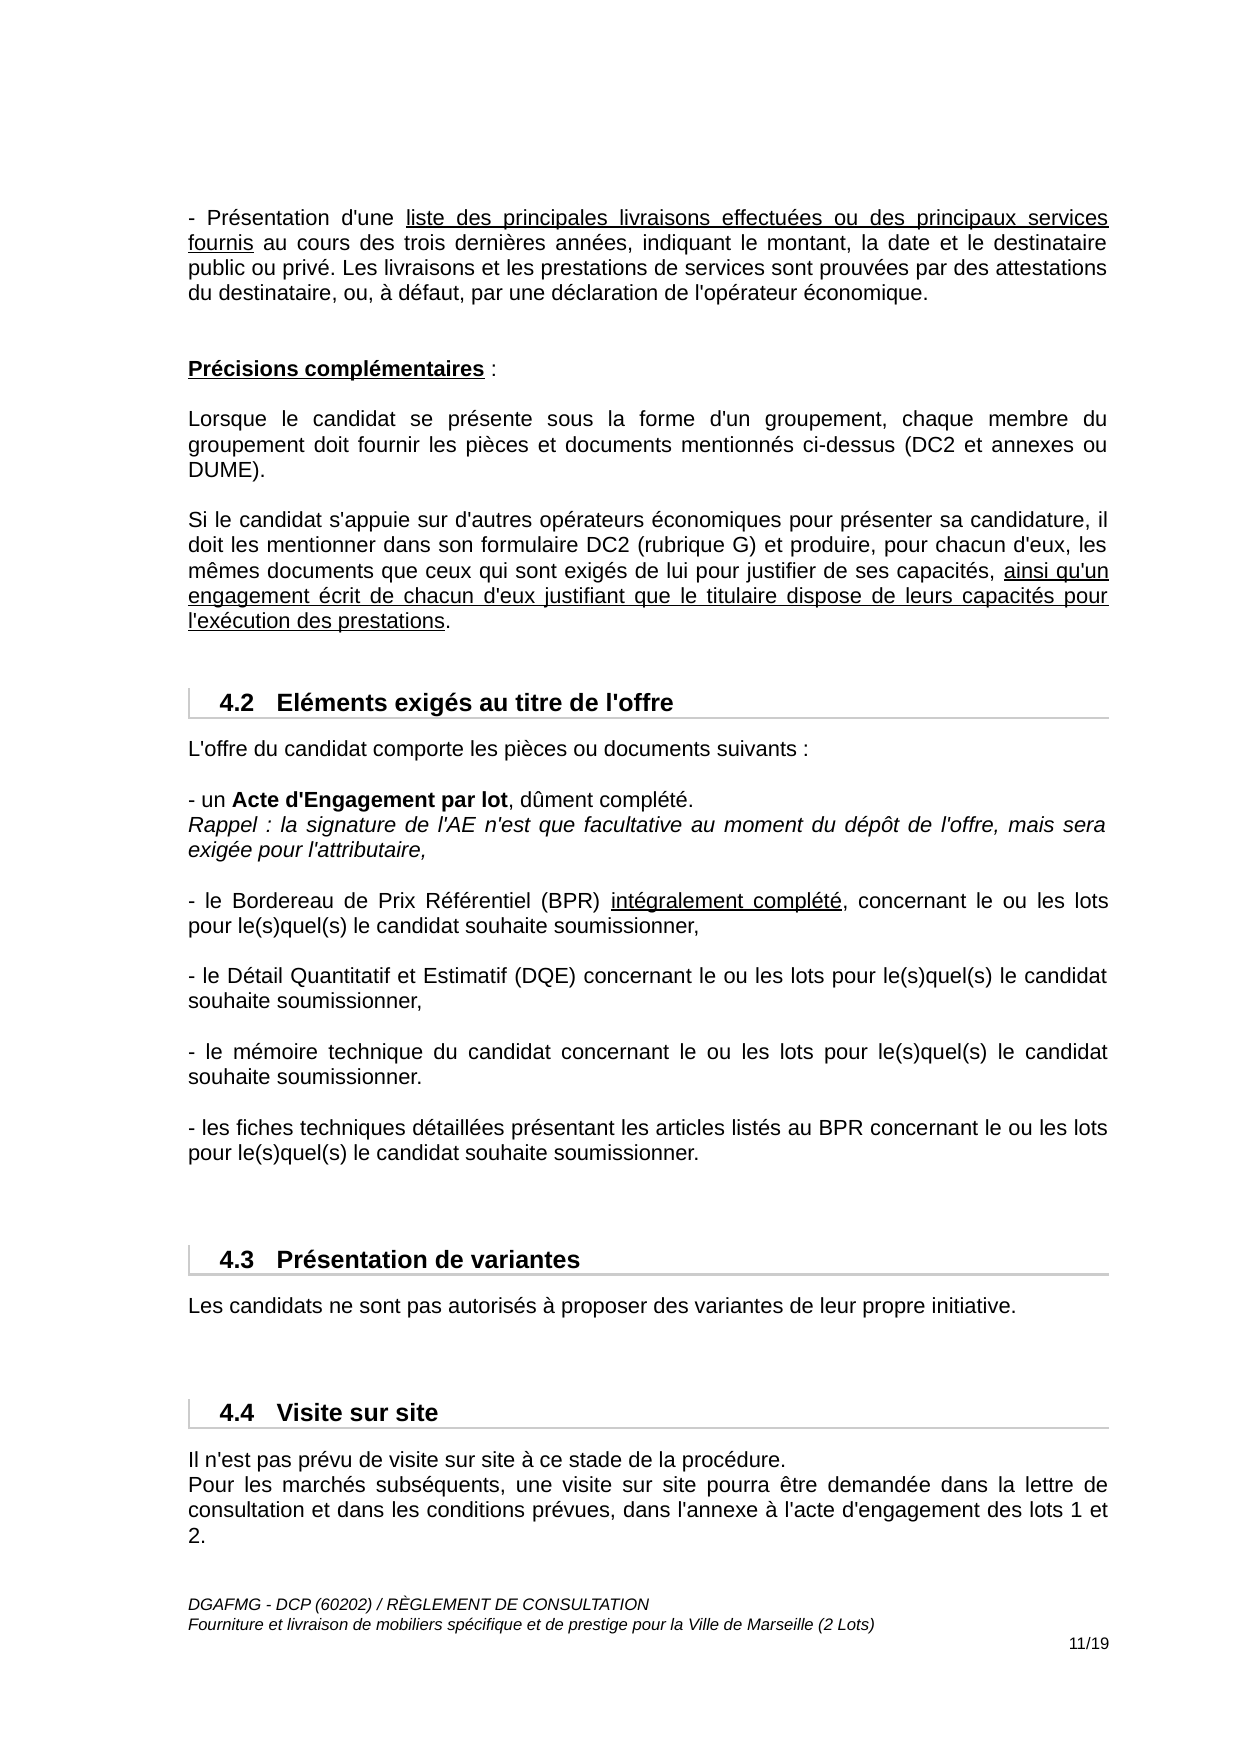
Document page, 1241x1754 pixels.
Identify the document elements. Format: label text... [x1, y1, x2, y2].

text Il n'est pas prévu de visite sur site à ce stade de la procédure. [188, 1447, 1109, 1472]
text Rappel : la signature de l'AE n'est que facultative au moment du dépôt de l'offre, mais sera exigée pour l'attributaire, [188, 812, 1109, 862]
text Si le candidat s'appuie sur d'autres opérateurs économiques pour présenter sa candidature, il doit les mentionner dans son formulaire DC2 (rubrique G) et produire, pour chacun d'eux, les mêmes documents que ceux qui sont exigés de lui pour justifier de ses capacités, ainsi qu'un engagement écrit de chacun d'eux justifiant que le titulaire dispose de leurs capacités pour [188, 507, 1109, 605]
subtitle Présentation de variantes [190, 1245, 1109, 1273]
text Lorsque le candidat se présente sous la forme d'un groupement, chaque membre du groupement doit fournir les pièces et documents mentionnés ci-dessus (DC2 et annexes ou DUME). [188, 406, 1109, 482]
text Pour les marchés subséquents, une visite sur site pourra être demandée dans la lettre de consultation et dans les conditions prévues, dans l'annexe à l'acte d'engagement des lots 1 et 2. [188, 1472, 1109, 1548]
text Précisions complémentaires : [188, 356, 1109, 381]
text - le Bordereau de Prix Référentiel (BPR) intégralement complété, concernant le ou les lots pour le(s)quel(s) le candidat souhaite soumissionner, [188, 888, 1109, 938]
text - Présentation d'une liste des principales livraisons effectuées ou des principaux services fournis au cours des trois dernières années, indiquant le montant, la date et le destinataire public ou privé. Les livraisons et les prestations de services sont prouvées par des attestations du destinataire, ou, à défaut, par une déclaration de l'opérateur économique. [188, 204, 1109, 305]
text - le mémoire technique du candidat concernant le ou les lots pour le(s)quel(s) le candidat souhaite soumissionner. [188, 1039, 1109, 1089]
text - le Détail Quantitatif et Estimatif (DQE) concernant le ou les lots pour le(s)quel(s) le candidat souhaite soumissionner, [188, 963, 1109, 1014]
text - un Acte d'Engagement par lot, dûment complété. [188, 787, 1109, 812]
text - les fiches techniques détaillées présentant les articles listés au BPR concernant le ou les lots pour le(s)quel(s) le candidat souhaite soumissionner. [188, 1114, 1109, 1165]
subtitle Eléments exigés au titre de l'offre [190, 688, 1109, 717]
text L'offre du candidat comporte les pièces ou documents suivants : [188, 736, 1109, 762]
text l'exécution des prestations. [188, 606, 1109, 633]
subtitle Visite sur site [188, 1398, 1109, 1427]
text Les candidats ne sont pas autorisés à proposer des variantes de leur propre initiative. [188, 1293, 1109, 1318]
